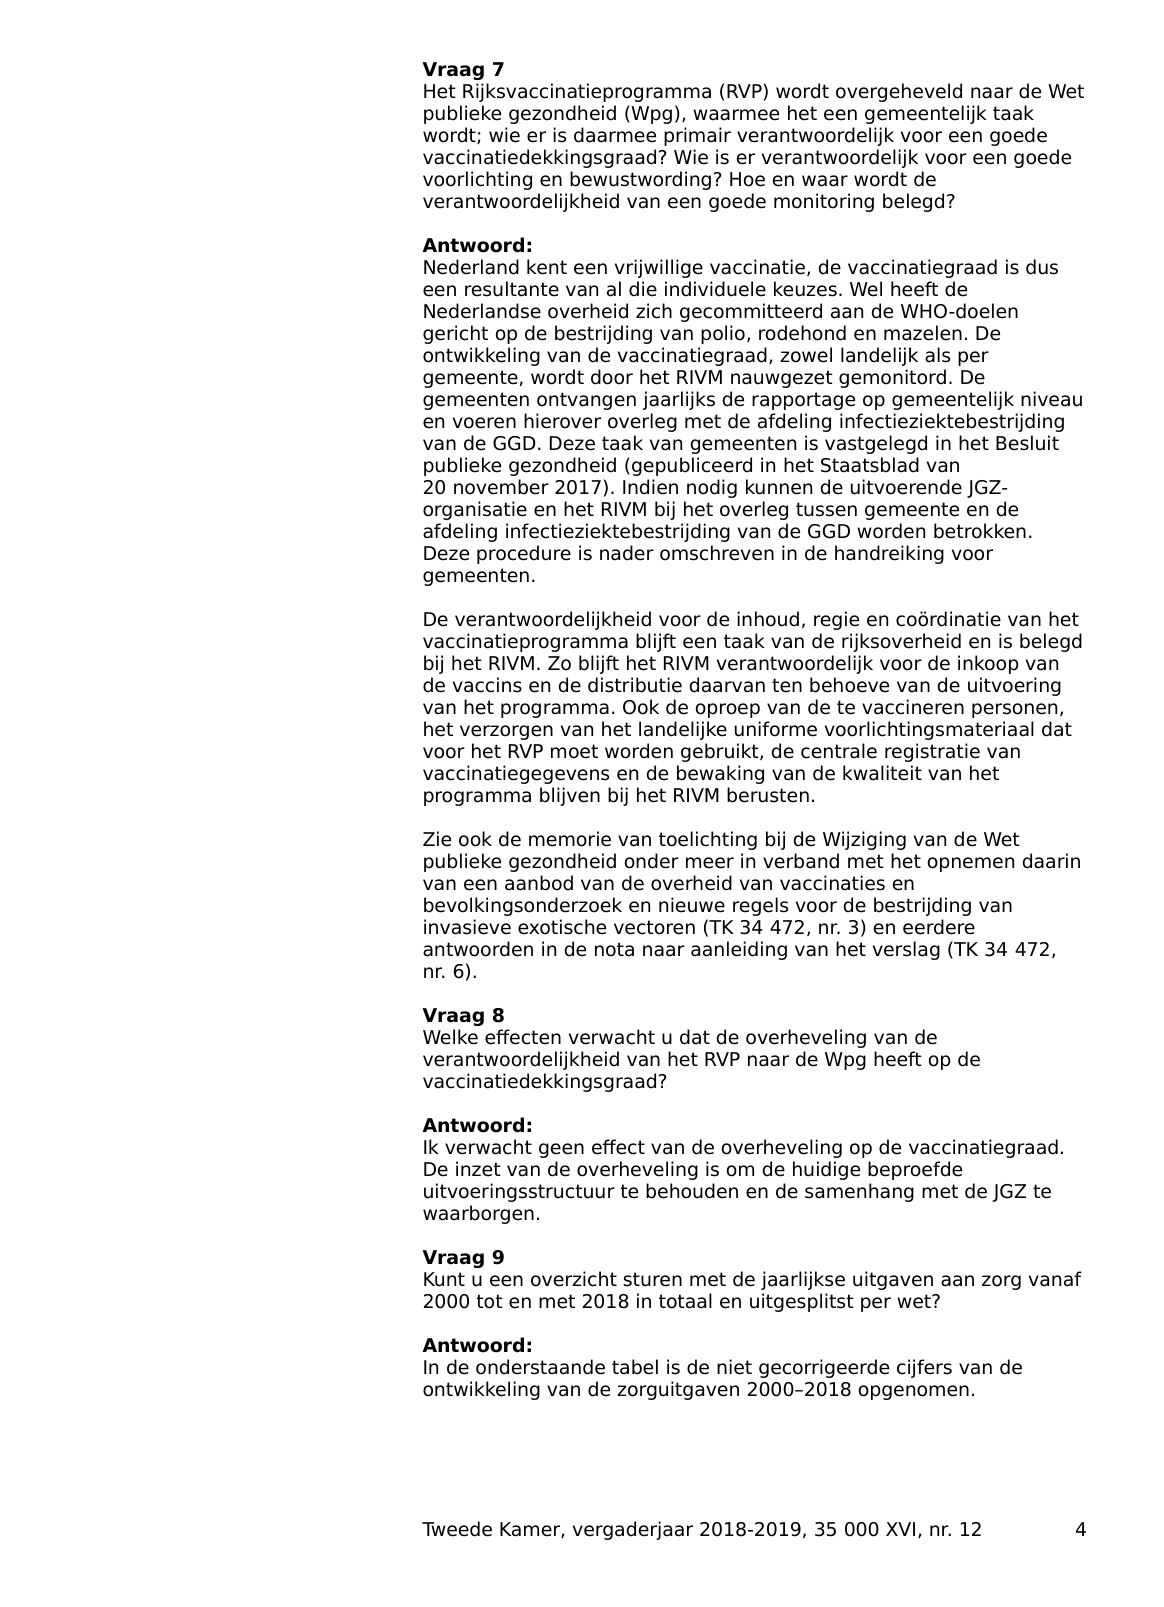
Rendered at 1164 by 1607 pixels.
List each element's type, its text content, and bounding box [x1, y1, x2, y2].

text Het Rijksvaccinatieprogramma (RVP) wordt overgeheveld naar de Wet publieke gezondheid (Wpg), waarmee het een gemeentelijk taak wordt; wie er is daarmee primair verantwoordelijk voor een goede vaccinatiedekkingsgraad? Wie is er verantwoordelijk voor een goede voorlichting en bewustwording? Hoe en waar wordt de verantwoordelijkheid van een goede monitoring belegd? [422, 81, 1087, 213]
text Zie ook de memorie van toelichting bij de Wijziging van de Wet publieke gezondheid onder meer in verband met het opnemen daarin van een aanbod van de overheid van vaccinaties en bevolkingsonderzoek en nieuwe regels voor de bestrijding van invasieve exotische vectoren (TK 34 472, nr. 3) en eerdere antwoorden in de nota naar aanleiding van het verslag (TK 34 472, nr. 6). [422, 829, 1087, 983]
text Kunt u een overzicht sturen met de jaarlijkse uitgaven aan zorg vanaf 2000 tot en met 2018 in totaal en uitgesplitst per wet? [422, 1269, 1087, 1313]
text Nederland kent een vrijwillige vaccinatie, de vaccinatiegraad is dus een resultante van al die individuele keuzes. Wel heeft de Nederlandse overheid zich gecommitteerd aan de WHO-doelen gericht op de bestrijding van polio, rodehond en mazelen. De ontwikkeling van de vaccinatiegraad, zowel landelijk als per gemeente, wordt door het RIVM nauwgezet gemonitord. De gemeenten ontvangen jaarlijks de rapportage op gemeentelijk niveau en voeren hierover overleg met de afdeling infectieziektebestrijding van de GGD. Deze taak van gemeenten is vastgelegd in het Besluit publieke gezondheid (gepubliceerd in het Staatsblad van 20 november 2017). Indien nodig kunnen de uitvoerende JGZ-organisatie en het RIVM bij het overleg tussen gemeente en de afdeling infectieziektebestrijding van de GGD worden betrokken. Deze procedure is nader omschreven in de handreiking voor gemeenten. [422, 257, 1087, 587]
text Welke effecten verwacht u dat de overheveling van de verantwoordelijkheid van het RVP naar de Wpg heeft op de vaccinatiedekkingsgraad? [422, 1027, 1087, 1093]
text De verantwoordelijkheid voor de inhoud, regie en coördinatie van het vaccinatieprogramma blijft een taak van de rijksoverheid en is belegd bij het RIVM. Zo blijft het RIVM verantwoordelijk voor de inkoop van de vaccins en de distributie daarvan ten behoeve van de uitvoering van het programma. Ook de oproep van de te vaccineren personen, het verzorgen van het landelijke uniforme voorlichtingsmateriaal dat voor het RVP moet worden gebruikt, de centrale registratie van vaccinatiegegevens en de bewaking van de kwaliteit van het programma blijven bij het RIVM berusten. [422, 609, 1087, 807]
text Vraag 7 [422, 59, 1087, 81]
text Antwoord: [422, 1115, 1087, 1137]
text Vraag 9 [422, 1247, 1087, 1269]
text Antwoord: [422, 1335, 1087, 1357]
text Antwoord: [422, 235, 1087, 257]
text In de onderstaande tabel is de niet gecorrigeerde cijfers van de ontwikkeling van de zorguitgaven 2000–2018 opgenomen. [422, 1357, 1087, 1401]
text Ik verwacht geen effect van de overheveling op de vaccinatiegraad. De inzet van de overheveling is om de huidige beproefde uitvoeringsstructuur te behouden en de samenhang met de JGZ te waarborgen. [422, 1137, 1087, 1225]
text Vraag 8 [422, 1005, 1087, 1027]
